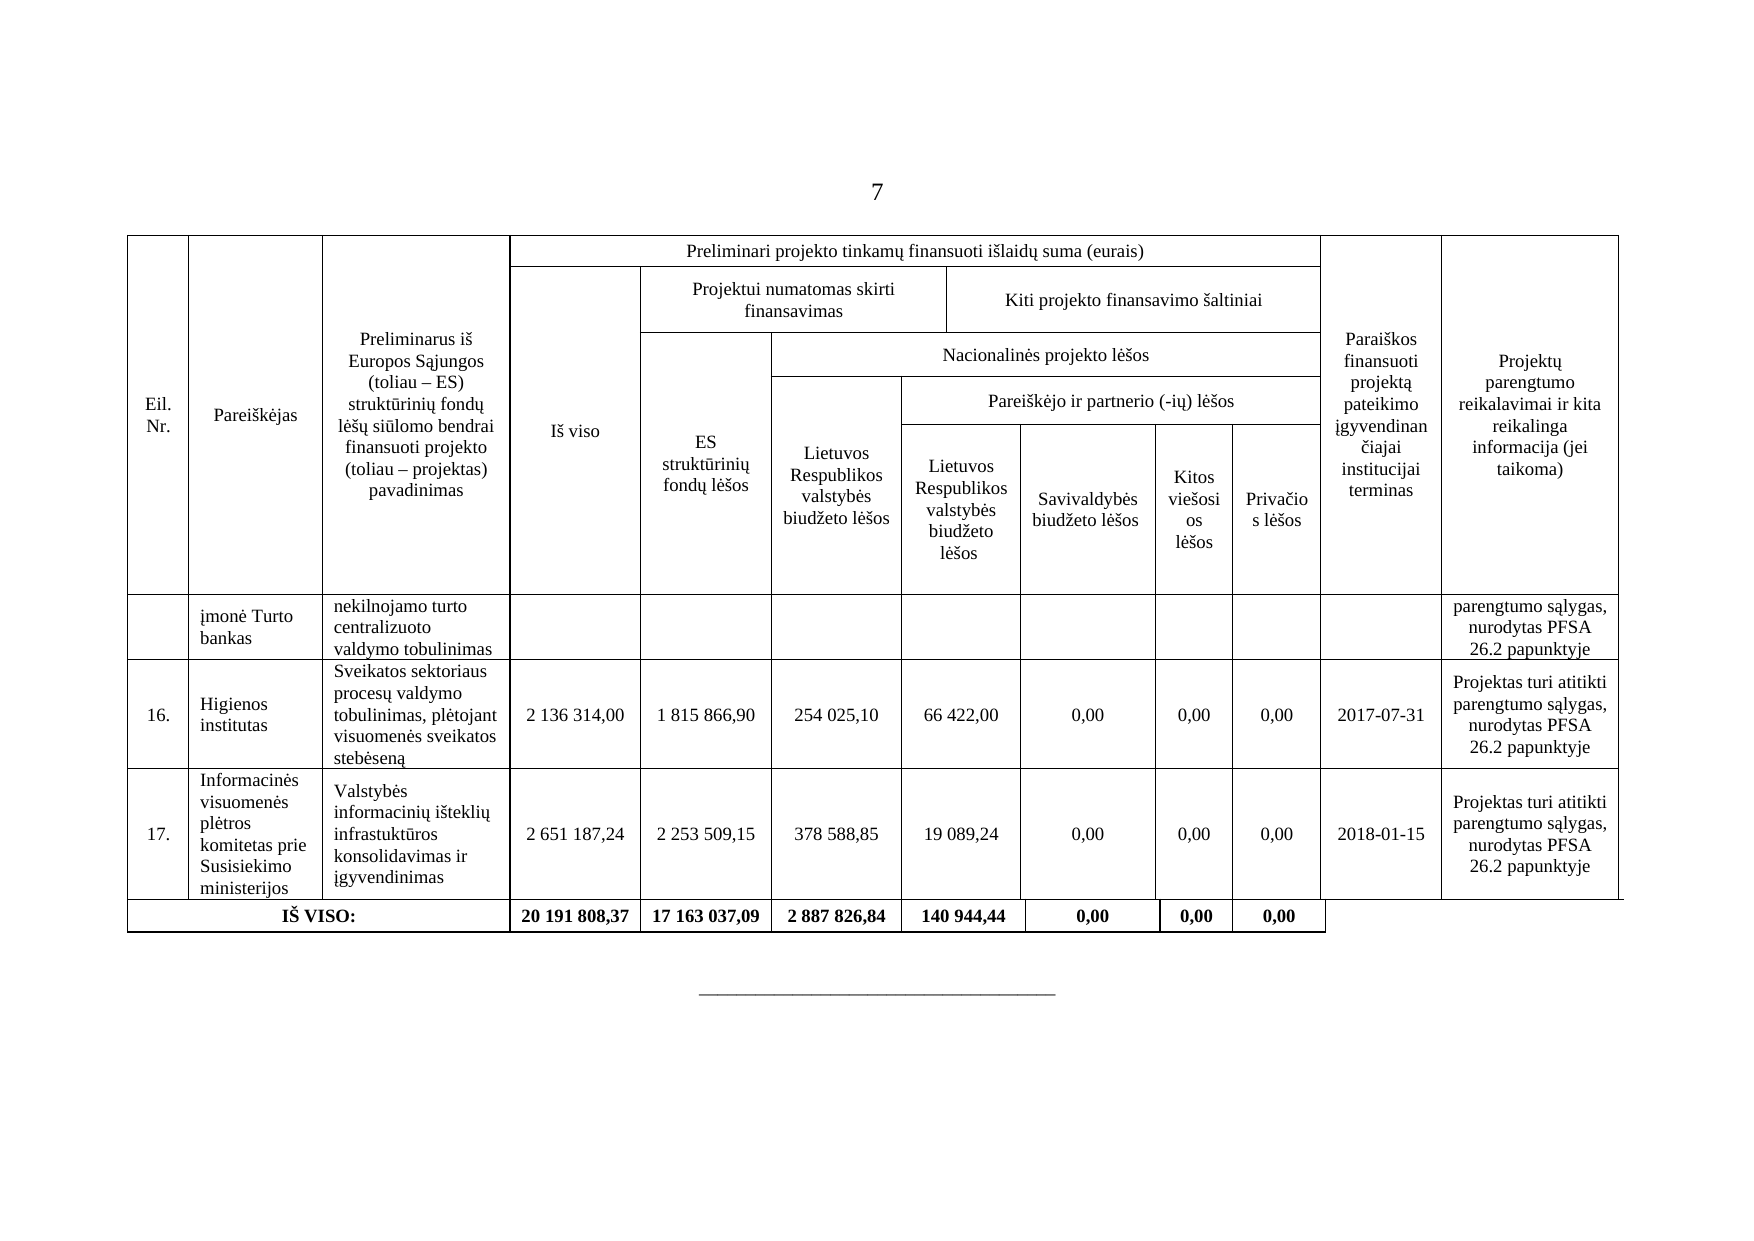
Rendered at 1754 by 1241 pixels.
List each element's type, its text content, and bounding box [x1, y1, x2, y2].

table_cell parengtumo sąlygas, nurodytas PFSA 26.2 papunktyje [1442, 595, 1618, 659]
table_cell 2018-01-15 [1321, 769, 1441, 898]
table_cell 2 887 826,84 [772, 900, 901, 931]
table_cell [902, 595, 1020, 659]
table_cell Nacionalinės projekto lėšos [772, 333, 1320, 376]
table_cell [1619, 332, 1624, 376]
table_cell 17. [128, 769, 188, 898]
table_cell [1619, 659, 1624, 768]
table_cell 0,00 [1156, 660, 1232, 768]
table_cell 0,00 [1233, 769, 1320, 898]
table_header Pareiškėjas [189, 236, 322, 593]
table_cell 0,00 [1156, 769, 1232, 898]
table_cell Lietuvos Respublikos valstybės biudžeto lėšos [902, 425, 1020, 593]
table_cell 378 588,85 [772, 769, 901, 898]
table_cell [1446, 900, 1624, 931]
table_cell Higienos institutas [189, 660, 322, 768]
table_cell [772, 595, 901, 659]
table_cell 0,00 [1233, 900, 1325, 931]
table_cell [1619, 424, 1624, 593]
table_cell Valstybės informacinių išteklių infrastuktūros konsolidavimas ir įgyvendinimas [323, 769, 509, 898]
table_cell Pareiškėjo ir partnerio (-ių) lėšos [902, 377, 1320, 424]
table_cell 140 944,44 [902, 900, 1025, 931]
table_header [1619, 235, 1624, 266]
table_cell Iš viso [511, 267, 640, 593]
table_cell [641, 595, 771, 659]
table_cell 254 025,10 [772, 660, 901, 768]
table_cell 2 651 187,24 [511, 769, 640, 898]
table_cell [1321, 595, 1441, 659]
table_cell [1156, 595, 1232, 659]
table_cell 0,00 [1161, 900, 1232, 931]
table_cell 20 191 808,37 [511, 900, 640, 931]
table_cell 17 163 037,09 [641, 900, 771, 931]
table_cell Kitos viešosios lėšos [1156, 425, 1232, 593]
table_cell Projektui numatomas skirti finansavimas [641, 267, 946, 332]
table_cell 0,00 [1233, 660, 1320, 768]
table_cell Savivaldybės biudžeto lėšos [1021, 425, 1155, 593]
table_cell 16. [128, 660, 188, 768]
table_cell 66 422,00 [902, 660, 1020, 768]
table_cell [1619, 266, 1624, 332]
table_cell [1619, 594, 1624, 659]
table_cell Kiti projekto finansavimo šaltiniai [947, 267, 1320, 332]
table_header Eil. Nr. [128, 236, 188, 593]
table_cell [511, 595, 640, 659]
table_cell Sveikatos sektoriaus procesų valdymo tobulinimas, plėtojant visuomenės sveikatos stebėseną [323, 660, 509, 768]
table_cell Projektas turi atitikti parengtumo sąlygas, nurodytas PFSA 26.2 papunktyje [1442, 769, 1618, 898]
table_cell 2017-07-31 [1321, 660, 1441, 768]
table_header Projektų parengtumo reikalavimai ir kita reikalinga informacija (jei taikoma) [1442, 236, 1618, 593]
table_header Preliminari projekto tinkamų finansuoti išlaidų suma (eurais) [511, 236, 1320, 266]
table_cell ES struktūrinių fondų lėšos [641, 333, 771, 593]
table_cell 0,00 [1021, 769, 1155, 898]
table_cell [128, 595, 188, 659]
table_cell Projektas turi atitikti parengtumo sąlygas, nurodytas PFSA 26.2 papunktyje [1442, 660, 1618, 768]
table_cell 0,00 [1026, 900, 1159, 931]
table_cell [1021, 595, 1155, 659]
table_cell [1326, 900, 1446, 931]
table_header Paraiškos finansuoti projektą pateikimo įgyvendinančiajai institucijai terminas [1321, 236, 1441, 593]
table_header Preliminarus iš Europos Sąjungos (toliau – ES) struktūrinių fondų lėšų siūlomo bendrai finansuoti projekto (toliau – projektas) pavadinimas [323, 236, 509, 593]
table_cell IŠ VISO: [128, 900, 509, 931]
table_cell Informacinės visuomenės plėtros komitetas prie Susisiekimo ministerijos [189, 769, 322, 898]
table_cell Privačios lėšos [1233, 425, 1320, 593]
table_cell Lietuvos Respublikos valstybės biudžeto lėšos [772, 377, 901, 593]
table_cell nekilnojamo turto centralizuoto valdymo tobulinimas [323, 595, 509, 659]
table_cell 2 253 509,15 [641, 769, 771, 898]
table_cell [1619, 768, 1624, 898]
table_cell 1 815 866,90 [641, 660, 771, 768]
text ______________________________________ [118, 976, 1636, 997]
table_cell įmonė Turto bankas [189, 595, 322, 659]
table_cell [1619, 376, 1624, 424]
table_cell 0,00 [1021, 660, 1155, 768]
table_cell [1233, 595, 1320, 659]
table_cell 19 089,24 [902, 769, 1020, 898]
table_cell 2 136 314,00 [511, 660, 640, 768]
